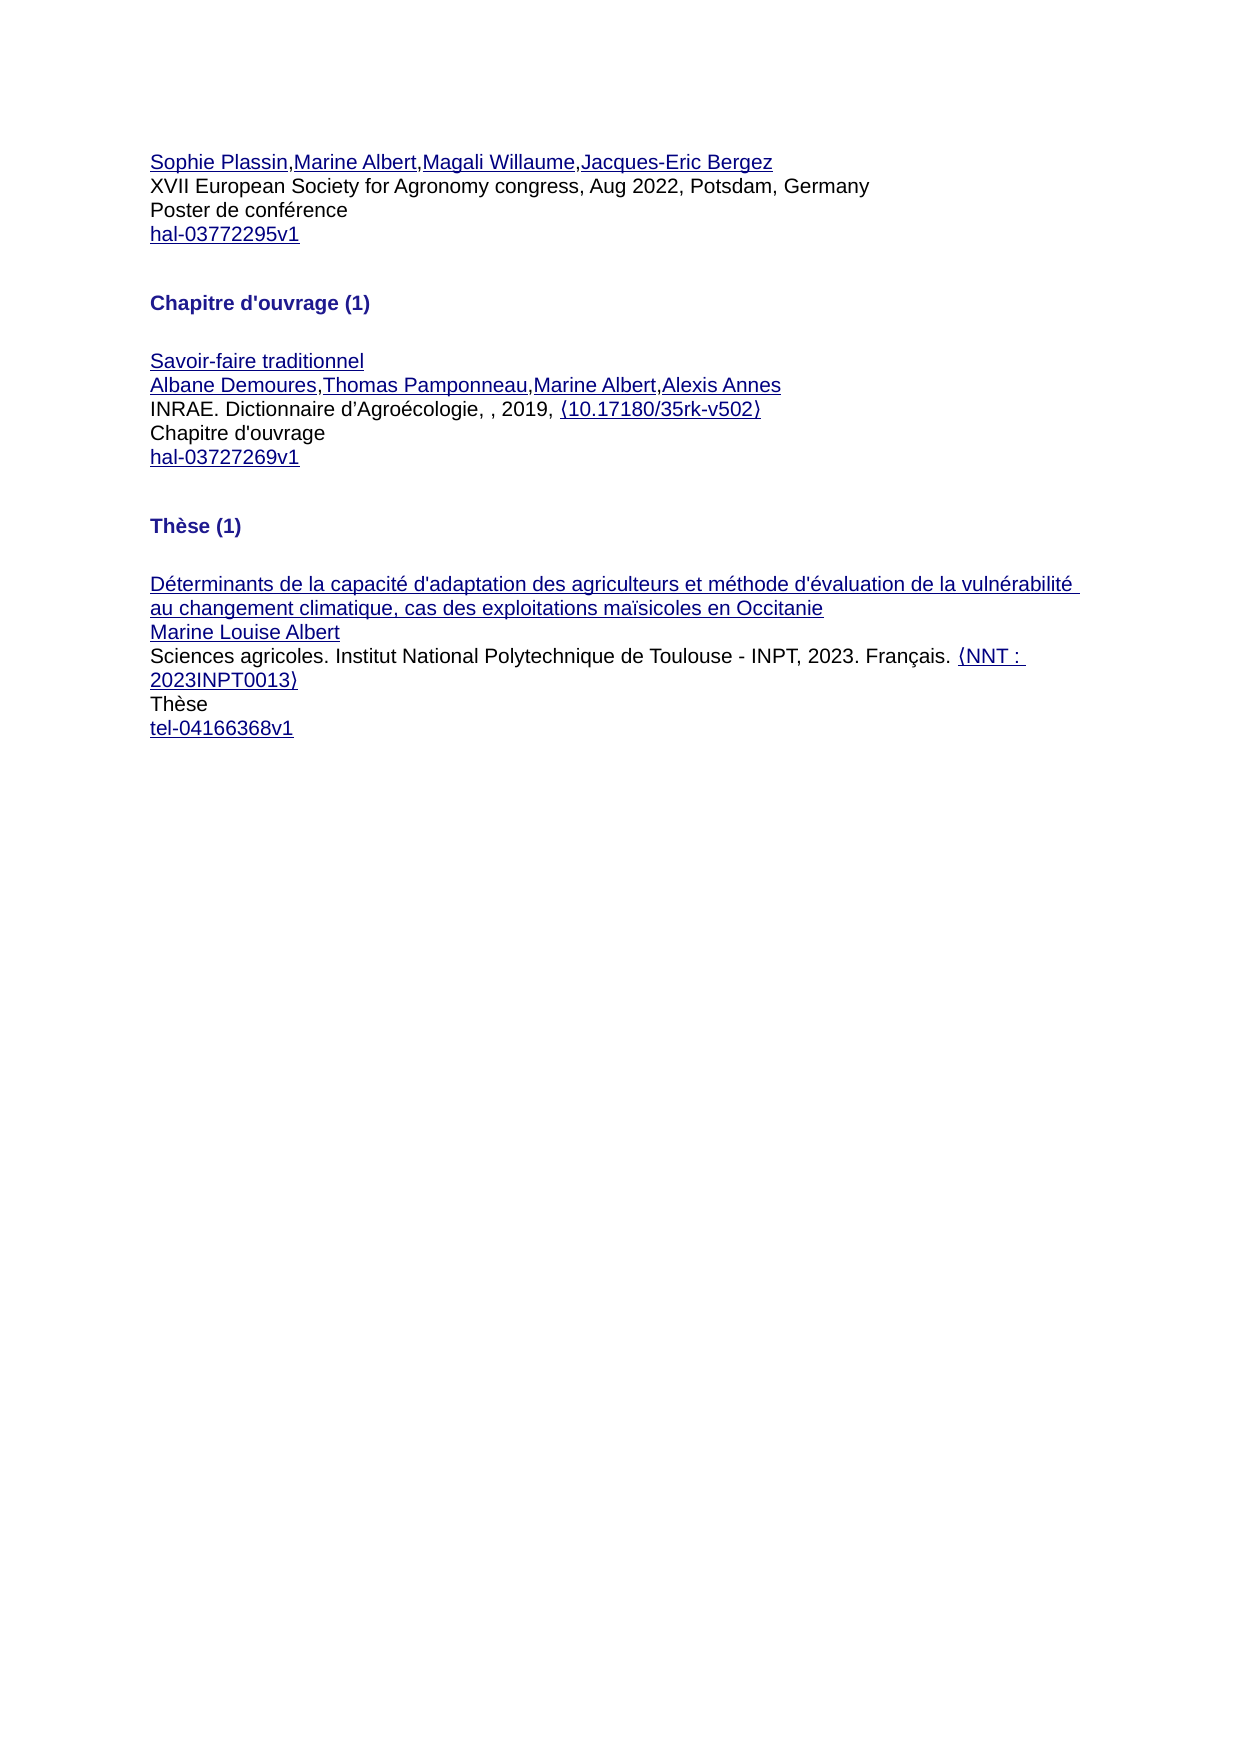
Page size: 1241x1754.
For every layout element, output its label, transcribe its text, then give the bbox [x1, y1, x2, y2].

subtitle Thèse (1) [150, 513, 1090, 537]
table_header Sophie Plassin,Marine Albert,Magali Willaume,Jacques-Eric Bergez XVII European Society for Agronomy congress, Aug 2022, Potsdam, Germany Poster de conférence hal-03772295v1 [150, 150, 1090, 246]
table_header Savoir-faire traditionnel Albane Demoures,Thomas Pamponneau,Marine Albert,Alexis Annes INRAE. Dictionnaire d’Agroécologie, , 2019, ⟨10.17180/35rk-v502⟩ Chapitre d'ouvrage hal-03727269v1 [150, 349, 1090, 469]
table_header Déterminants de la capacité d'adaptation des agriculteurs et méthode d'évaluation de la vulnérabilité au changement climatique, cas des exploitations maïsicoles en Occitanie Marine Louise Albert Sciences agricoles. Institut National Polytechnique de Toulouse - INPT, 2023. Français. ⟨NNT : 2023INPT0013⟩ Thèse tel-04166368v1 [150, 572, 1090, 739]
subtitle Chapitre d'ouvrage (1) [150, 291, 1090, 314]
